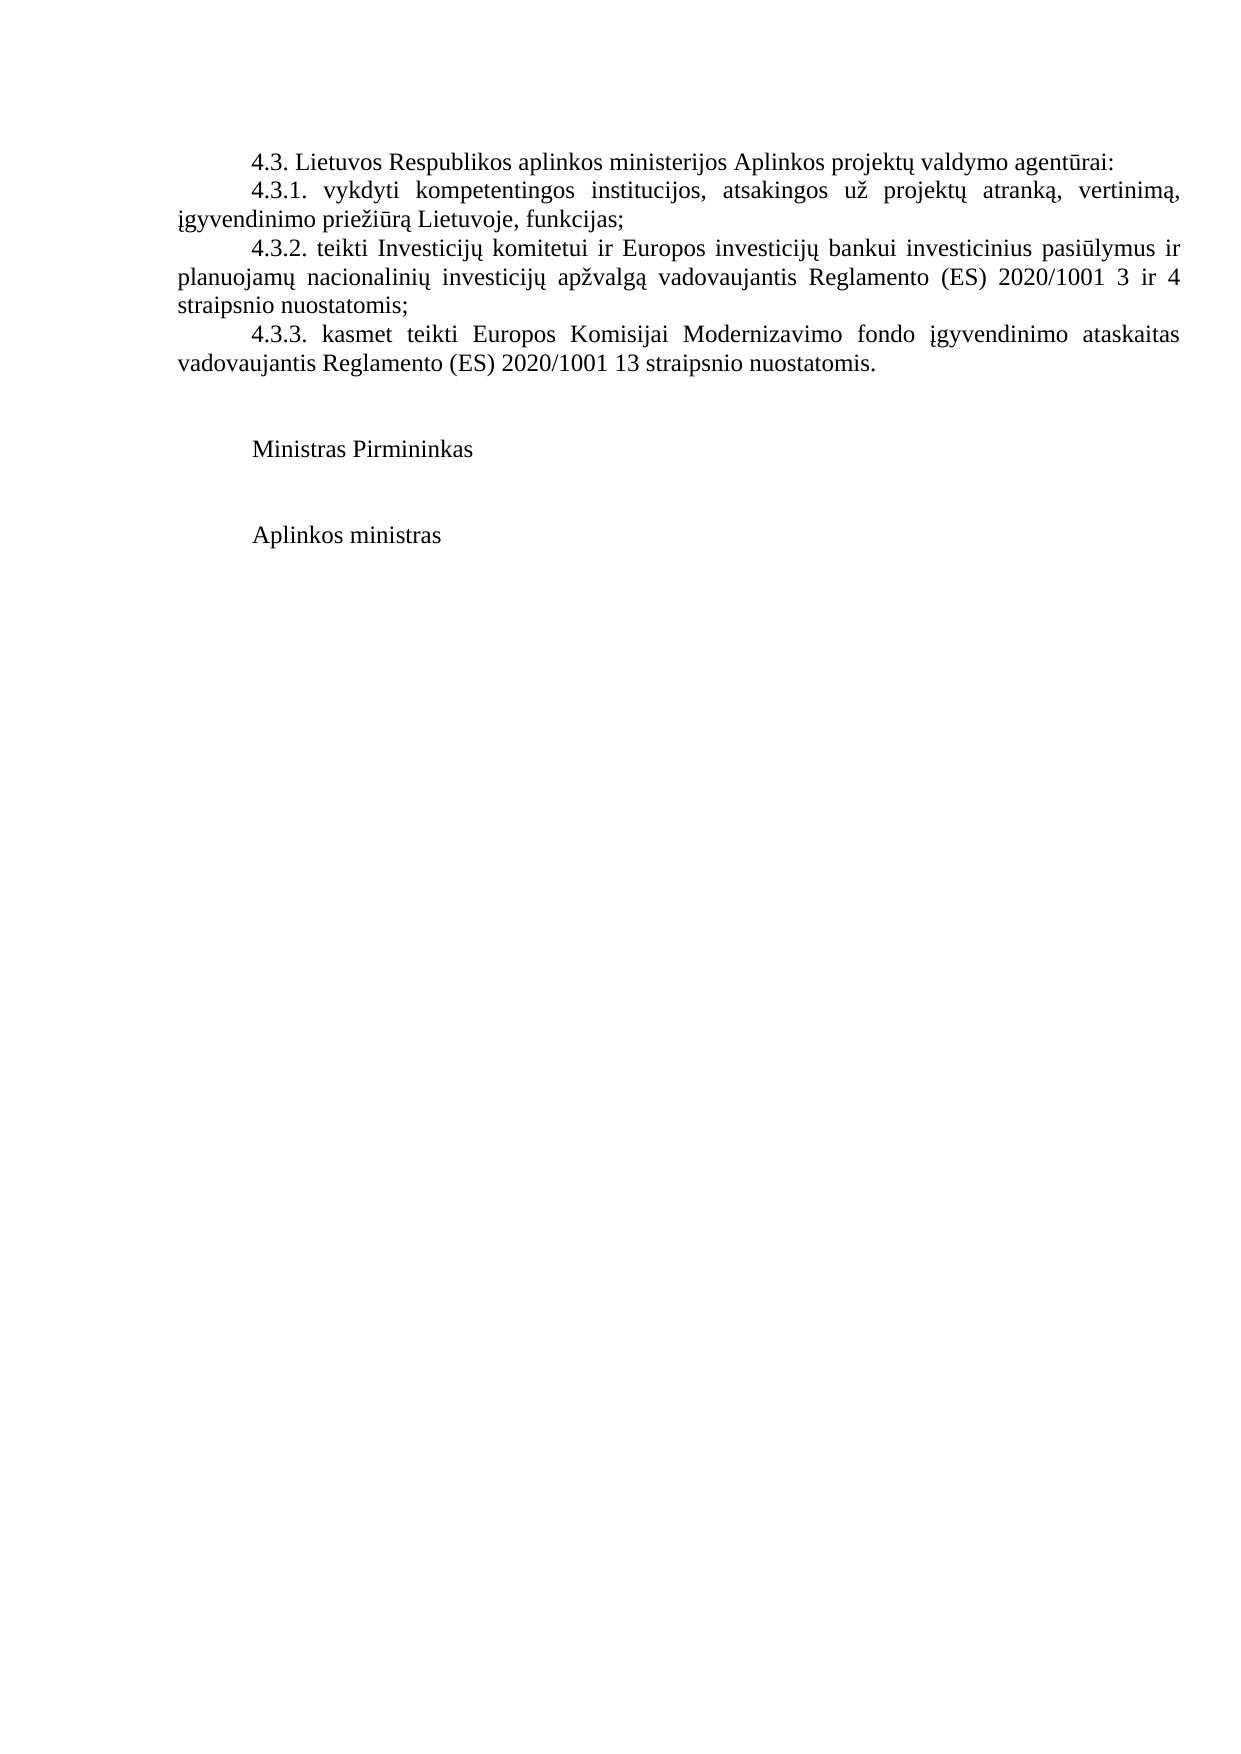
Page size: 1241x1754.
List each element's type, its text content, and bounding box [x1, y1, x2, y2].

text Ministras Pirmininkas [178, 434, 1181, 463]
text 4.3.1. vykdyti kompetentingos institucijos, atsakingos už projektų atranką, vertinimą, įgyvendinimo priežiūrą Lietuvoje, funkcijas; [177, 176, 1181, 233]
text 4.3. Lietuvos Respublikos aplinkos ministerijos Aplinkos projektų valdymo agentūrai: [177, 147, 1181, 176]
text 4.3.3. kasmet teikti Europos Komisijai Modernizavimo fondo įgyvendinimo ataskaitas vadovaujantis Reglamento (ES) 2020/1001 13 straipsnio nuostatomis. [177, 319, 1181, 377]
text 4.3.2. teikti Investicijų komitetui ir Europos investicijų bankui investicinius pasiūlymus ir planuojamų nacionalinių investicijų apžvalgą vadovaujantis Reglamento (ES) 2020/1001 3 ir 4 straipsnio nuostatomis; [177, 233, 1181, 319]
text Aplinkos ministras [178, 521, 1181, 549]
